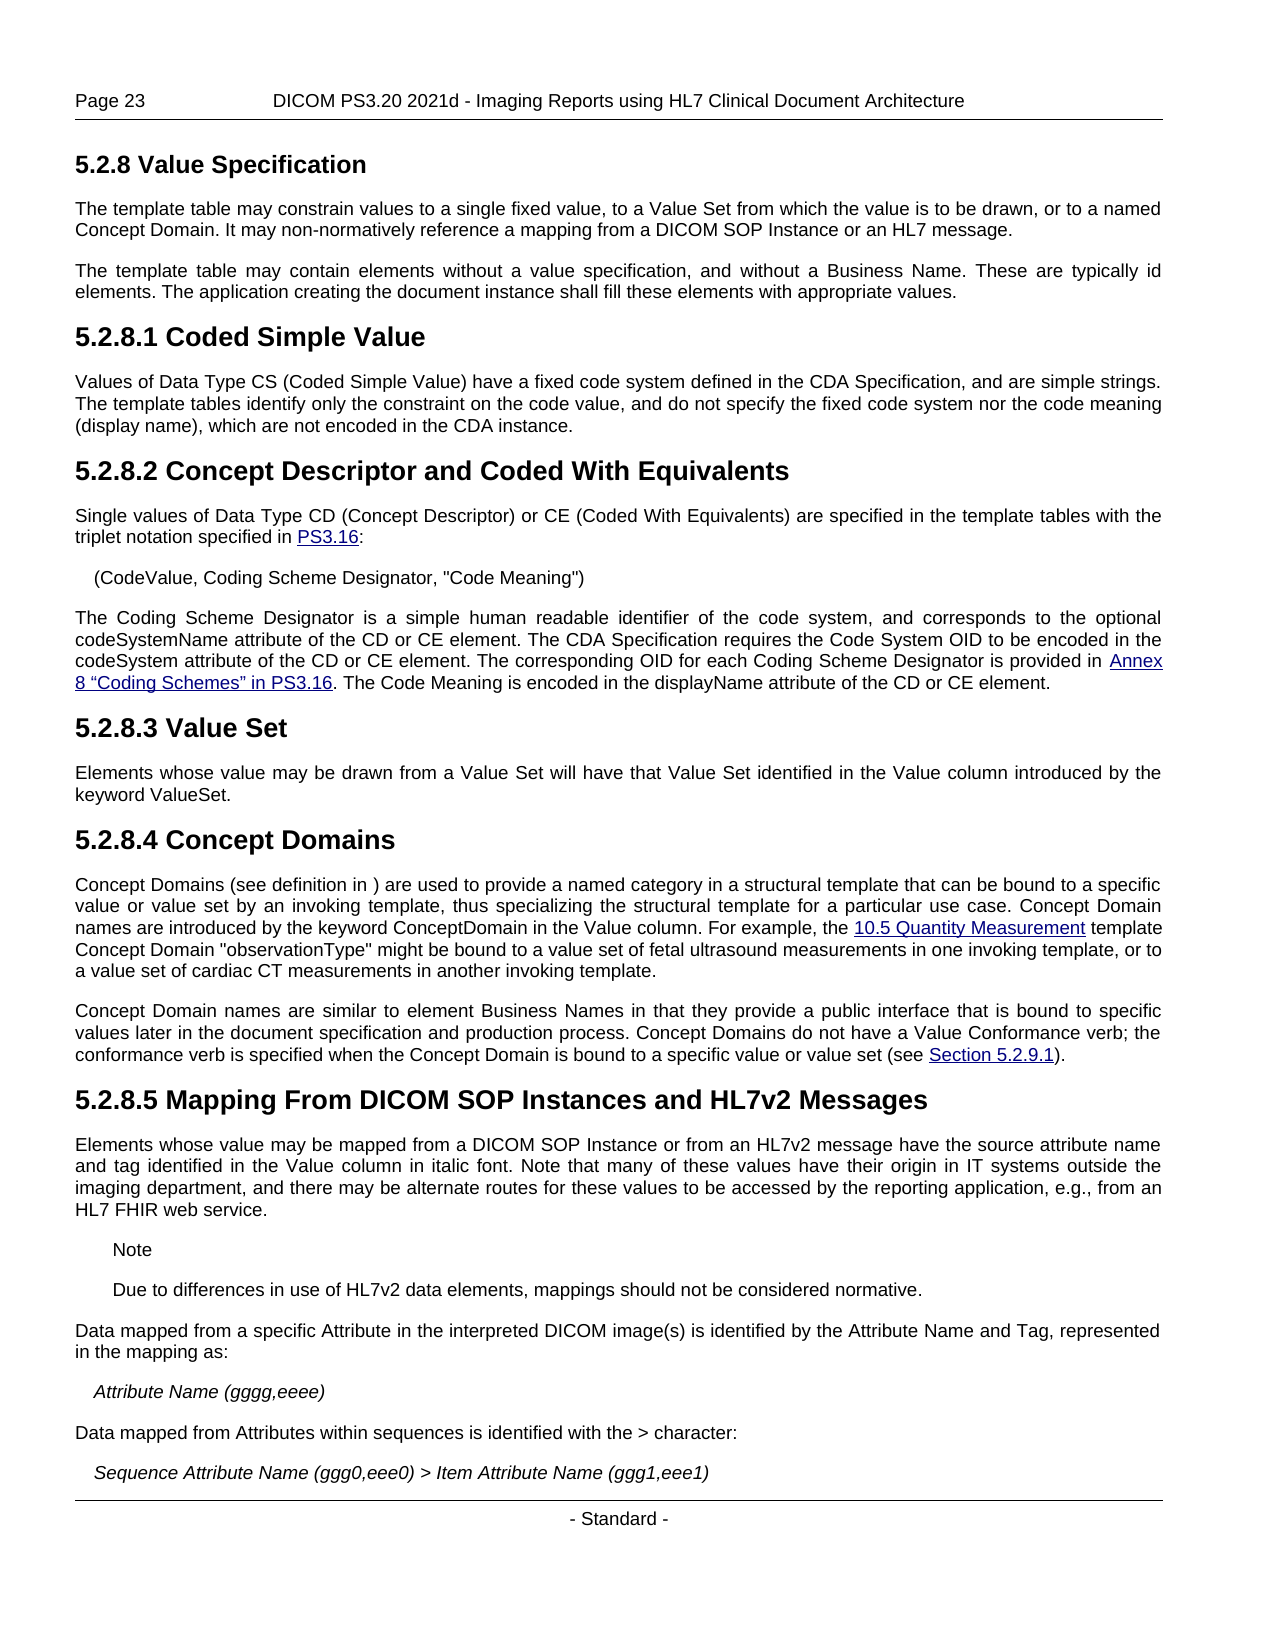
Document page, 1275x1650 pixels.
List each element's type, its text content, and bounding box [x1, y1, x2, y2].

text Data mapped from a specific Attribute in the interpreted DICOM image(s) is identified by the Attribute Name and Tag, represented in the mapping as: [75, 1319, 1162, 1362]
text 5.2.8.3 Value Set [75, 712, 1162, 743]
text Data mapped from Attributes within sequences is identified with the > character: [75, 1422, 1162, 1443]
text Single values of Data Type CD (Concept Descriptor) or CE (Coded With Equivalents) are specified in the template tables with the triplet notation specified in PS3.16: [75, 505, 1162, 548]
text Attribute Name (gggg,eeee) [94, 1381, 1162, 1403]
text Due to differences in use of HL7v2 data elements, mappings should not be considered normative. [112, 1279, 1125, 1301]
text The template table may constrain values to a single fixed value, to a Value Set from which the value is to be drawn, or to a named Concept Domain. It may non-normatively reference a mapping from a DICOM SOP Instance or an HL7 message. [75, 197, 1162, 241]
text 5.2.8.1 Coded Simple Value [75, 321, 1162, 352]
text Concept Domain names are similar to element Business Names in that they provide a public interface that is bound to specific values later in the document specification and production process. Concept Domains do not have a Value Conformance verb; the conformance verb is specified when the Concept Domain is bound to a specific value or value set (see Section 5.2.9.1). [75, 1000, 1162, 1065]
text Note [112, 1239, 1125, 1260]
text Values of Data Type CS (Coded Simple Value) have a fixed code system defined in the CDA Specification, and are simple strings. The template tables identify only the constraint on the code value, and do not specify the fixed code system nor the code meaning (display name), which are not encoded in the CDA instance. [75, 371, 1162, 436]
text 5.2.8 Value Specification [75, 150, 1162, 179]
text The template table may contain elements without a value specification, and without a Business Name. These are typically id elements. The application creating the document instance shall fill these elements with appropriate values. [75, 259, 1162, 302]
text Elements whose value may be mapped from a DICOM SOP Instance or from an HL7v2 message have the source attribute name and tag identified in the Value column in italic font. Note that many of these values have their origin in IT systems outside the imaging department, and there may be alternate routes for these values to be accessed by the reporting application, e.g., from an HL7 FHIR web service. [75, 1134, 1162, 1220]
text 5.2.8.2 Concept Descriptor and Coded With Equivalents [75, 455, 1162, 486]
text The Coding Scheme Designator is a simple human readable identifier of the code system, and corresponds to the optional codeSystemName attribute of the CD or CE element. The CDA Specification requires the Code System OID to be encoded in the codeSystem attribute of the CD or CE element. The corresponding OID for each Coding Scheme Designator is provided in Annex 8 “Coding Schemes” in PS3.16. The Code Meaning is encoded in the displayName attribute of the CD or CE element. [75, 607, 1162, 693]
text Concept Domains (see definition in ) are used to provide a named category in a structural template that can be bound to a specific value or value set by an invoking template, thus specializing the structural template for a particular use case. Concept Domain names are introduced by the keyword ConceptDomain in the Value column. For example, the 10.5 Quantity Measurement template Concept Domain "observationType" might be bound to a value set of fetal ultrasound measurements in one invoking template, or to a value set of cardiac CT measurements in another invoking template. [75, 874, 1162, 982]
text 5.2.8.5 Mapping From DICOM SOP Instances and HL7v2 Messages [75, 1084, 1162, 1115]
text Elements whose value may be drawn from a Value Set will have that Value Set identified in the Value column introduced by the keyword ValueSet. [75, 762, 1162, 805]
text Sequence Attribute Name (ggg0,eee0) > Item Attribute Name (ggg1,eee1) [94, 1462, 1162, 1483]
text 5.2.8.4 Concept Domains [75, 824, 1162, 855]
text (CodeValue, Coding Scheme Designator, "Code Meaning") [94, 567, 1162, 588]
